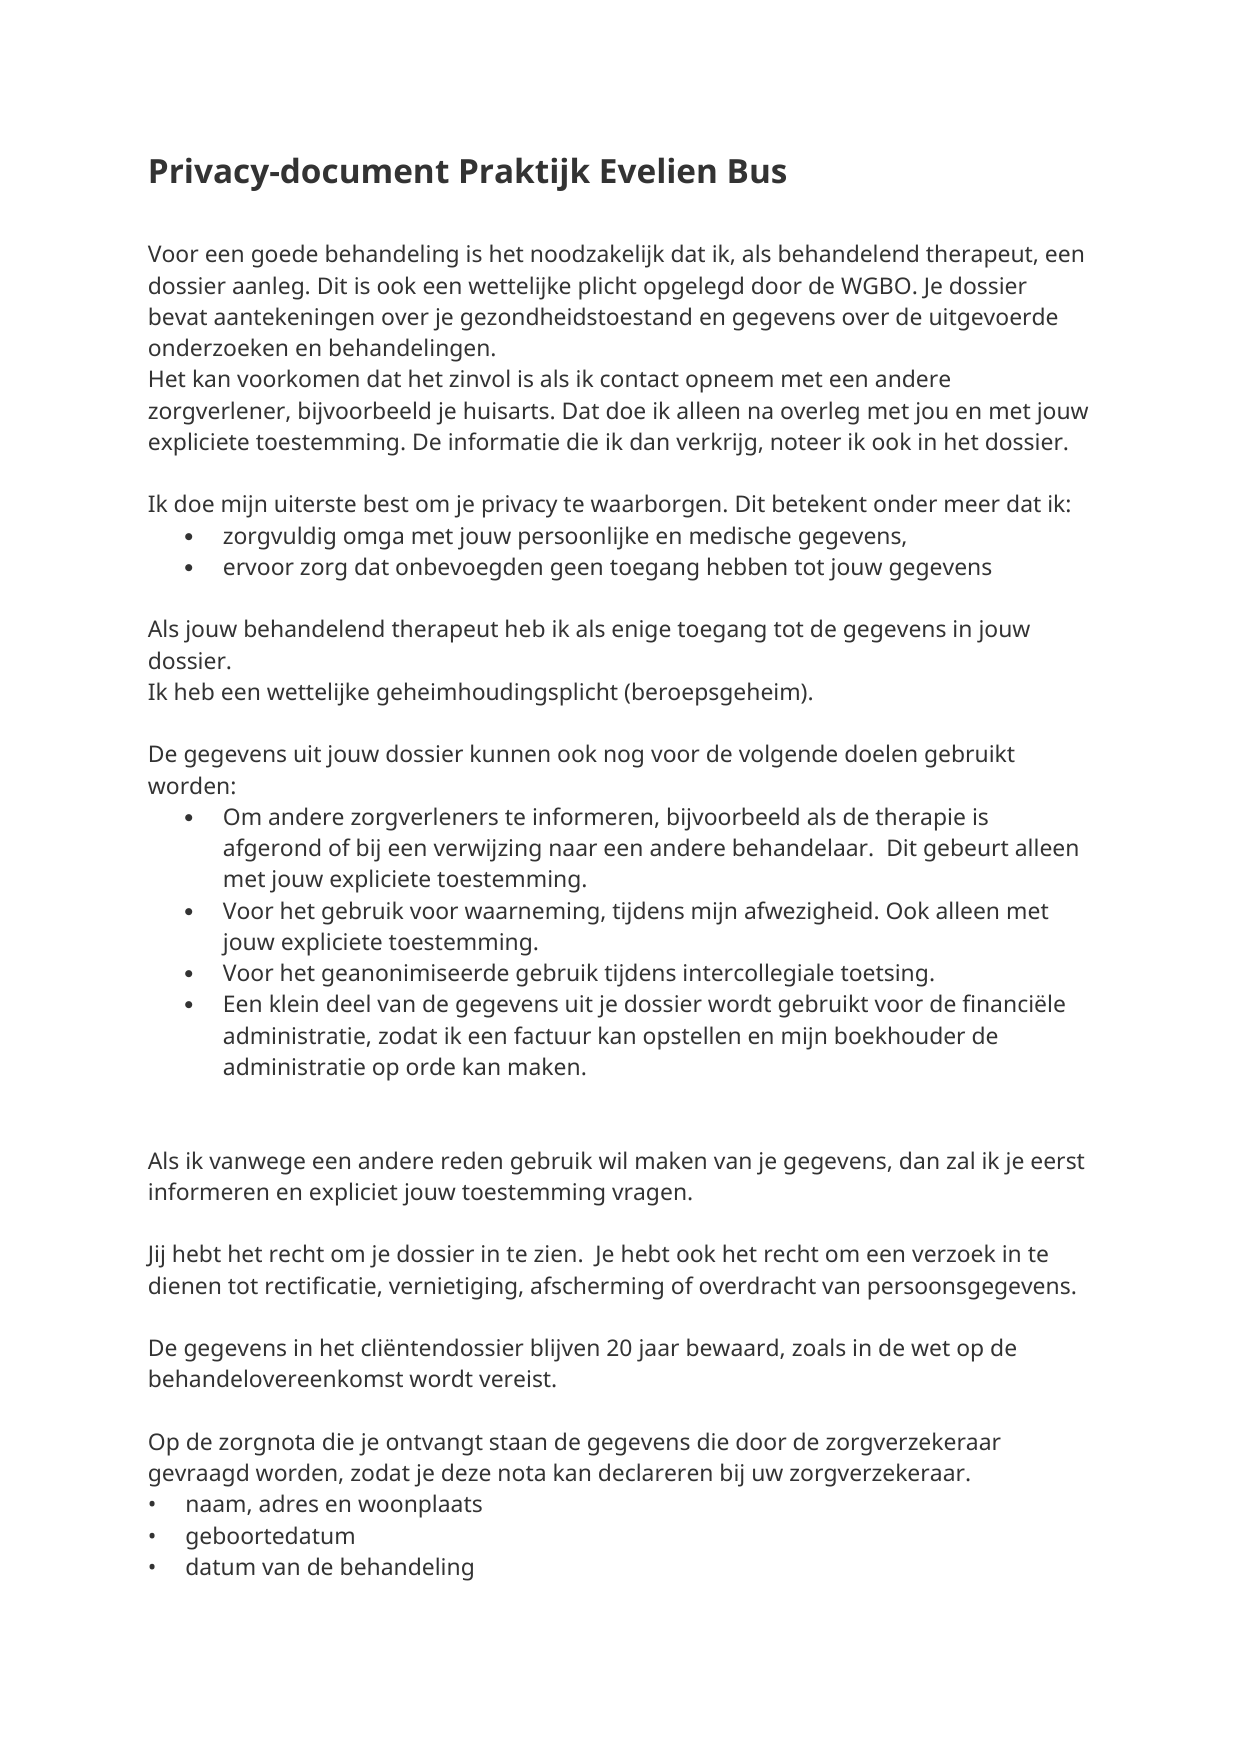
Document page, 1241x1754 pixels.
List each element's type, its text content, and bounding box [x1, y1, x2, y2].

text De gegevens uit jouw dossier kunnen ook nog voor de volgende doelen gebruikt worden: [148, 738, 1093, 801]
text Ik heb een wettelijke geheimhoudingsplicht (beroepsgeheim). [148, 676, 1093, 707]
list ervoor zorg dat onbevoegden geen toegang hebben tot jouw gegevens [185, 551, 1093, 582]
text Als jouw behandelend therapeut heb ik als enige toegang tot de gegevens in jouw dossier. [148, 613, 1093, 676]
list geboortedatum [148, 1520, 1093, 1551]
text Ik doe mijn uiterste best om je privacy te waarborgen. Dit betekent onder meer dat ik: [148, 488, 1093, 520]
list Voor het geanonimiseerde gebruik tijdens intercollegiale toetsing. [185, 957, 1093, 988]
list Voor het gebruik voor waarneming, tijdens mijn afwezigheid. Ook alleen met jouw expliciete toestemming. [185, 895, 1093, 957]
list Om andere zorgverleners te informeren, bijvoorbeeld als de therapie is afgerond of bij een verwijzing naar een andere behandelaar. Dit gebeurt alleen met jouw expliciete toestemming. [185, 801, 1093, 895]
list naam, adres en woonplaats [148, 1488, 1093, 1520]
text Het kan voorkomen dat het zinvol is als ik contact opneem met een andere zorgverlener, bijvoorbeeld je huisarts. Dat doe ik alleen na overleg met jou en met jouw expliciete toestemming. De informatie die ik dan verkrijg, noteer ik ook in het dossier. [148, 363, 1093, 457]
text Voor een goede behandeling is het noodzakelijk dat ik, als behandelend therapeut, een dossier aanleg. Dit is ook een wettelijke plicht opgelegd door de WGBO. Je dossier bevat aantekeningen over je gezondheidstoestand en gegevens over de uitgevoerde onderzoeken en behandelingen. [148, 238, 1093, 363]
text Privacy-document Praktijk Evelien Bus [148, 148, 1093, 193]
text Jij hebt het recht om je dossier in te zien. Je hebt ook het recht om een verzoek in te dienen tot rectificatie, vernietiging, afscherming of overdracht van persoonsgegevens. [148, 1238, 1093, 1301]
list zorgvuldig omga met jouw persoonlijke en medische gegevens, [185, 520, 1093, 551]
text Op de zorgnota die je ontvangt staan de gegevens die door de zorgverzekeraar gevraagd worden, zodat je deze nota kan declareren bij uw zorgverzekeraar. [148, 1426, 1093, 1488]
text Als ik vanwege een andere reden gebruik wil maken van je gegevens, dan zal ik je eerst informeren en expliciet jouw toestemming vragen. [148, 1145, 1093, 1207]
list Een klein deel van de gegevens uit je dossier wordt gebruikt voor de financiële administratie, zodat ik een factuur kan opstellen en mijn boekhouder de administratie op orde kan maken. [185, 988, 1093, 1082]
list datum van de behandeling [148, 1551, 1093, 1582]
text De gegevens in het cliëntendossier blijven 20 jaar bewaard, zoals in de wet op de behandelovereenkomst wordt vereist. [148, 1332, 1093, 1395]
